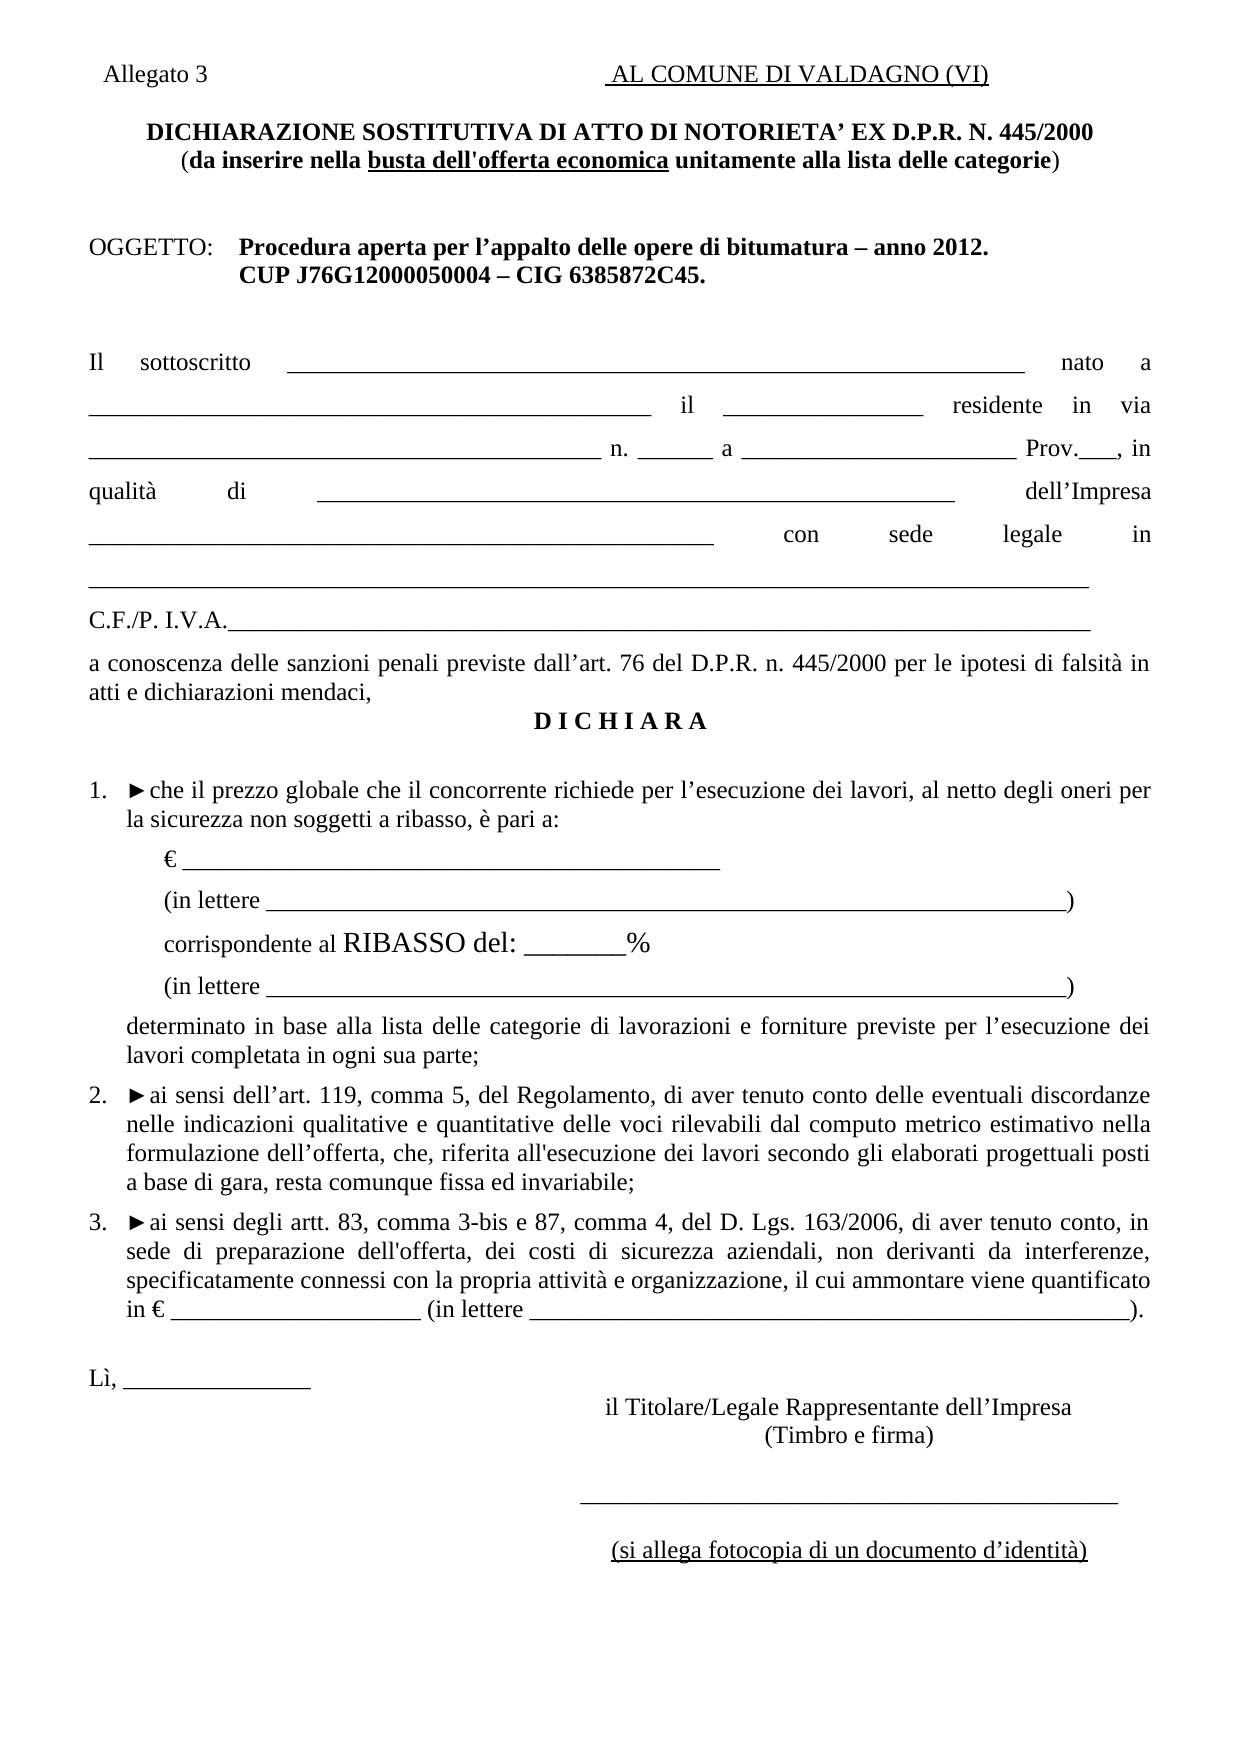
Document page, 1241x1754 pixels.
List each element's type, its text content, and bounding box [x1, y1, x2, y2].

text (si allega fotocopia di un documento d’identità) [546, 1535, 1152, 1564]
text CUP J76G12000050004 – CIG 6385872C45. [88, 260, 1152, 289]
text Lì, _______________ [88, 1363, 1152, 1392]
text OGGETTO: Procedura aperta per l’appalto delle opere di bitumatura – anno 2012. [88, 232, 1152, 260]
subtitle Il sottoscritto ___________________________________________________________ nato a _____________________________________________ il ________________ residente in via _________________________________________ n. ______ a ______________________ Prov.___, in qualità di ___________________________________________________ dell’Impresa __________________________________________________ con sede legale in ________________________________________________________________________________ [88, 347, 1152, 591]
text Allegato 3 AL COMUNE DI VALDAGNO (VI) [103, 59, 1152, 88]
text (da inserire nella busta dell'offerta economica unitamente alla lista delle categorie) [88, 145, 1152, 174]
list ►ai sensi degli artt. 83, comma 3-bis e 87, comma 4, del D. Lgs. 163/2006, di aver tenuto conto, in sede di preparazione dell'offerta, dei costi di sicurezza aziendali, non derivanti da interferenze, specificatamente connessi con la propria attività e organizzazione, il cui ammontare viene quantificato in € ____________________ (in lettere ________________________________________________). [88, 1207, 1152, 1322]
text (Timbro e firma) [546, 1420, 1152, 1449]
list corrispondente al RIBASSO del: _______% [126, 926, 1152, 959]
list ►ai sensi dell’art. 119, comma 5, del Regolamento, di aver tenuto conto delle eventuali discordanze nelle indicazioni qualitative e quantitative delle voci rilevabili dal computo metrico estimativo nella formulazione dell’offerta, che, riferita all'esecuzione dei lavori secondo gli elaborati progettuali posti a base di gara, resta comunque fissa ed invariabile; [88, 1081, 1152, 1196]
list (in lettere ________________________________________________________________) [126, 971, 1152, 999]
subtitle DICHIARAZIONE SOSTITUTIVA DI ATTO DI NOTORIETA’ EX D.P.R. N. 445/2000 [88, 117, 1152, 145]
list (in lettere ________________________________________________________________) [126, 885, 1152, 914]
subtitle D I C H I A R A [88, 706, 1152, 735]
text a conoscenza delle sanzioni penali previste dall’art. 76 del D.P.R. n. 445/2000 per le ipotesi di falsità in atti e dichiarazioni mendaci, [88, 648, 1152, 706]
list determinato in base alla lista delle categorie di lavorazioni e forniture previste per l’esecuzione dei lavori completata in ogni sua parte; [88, 1011, 1152, 1069]
list € ___________________________________________ [126, 844, 1152, 873]
text ___________________________________________ [546, 1478, 1152, 1507]
list ►che il prezzo globale che il concorrente richiede per l’esecuzione dei lavori, al netto degli oneri per la sicurezza non soggetti a ribasso, è pari a: [88, 775, 1152, 833]
text C.F./P. I.V.A._____________________________________________________________________ [88, 605, 1152, 634]
text il Titolare/Legale Rappresentante dell’Impresa [531, 1392, 1152, 1420]
